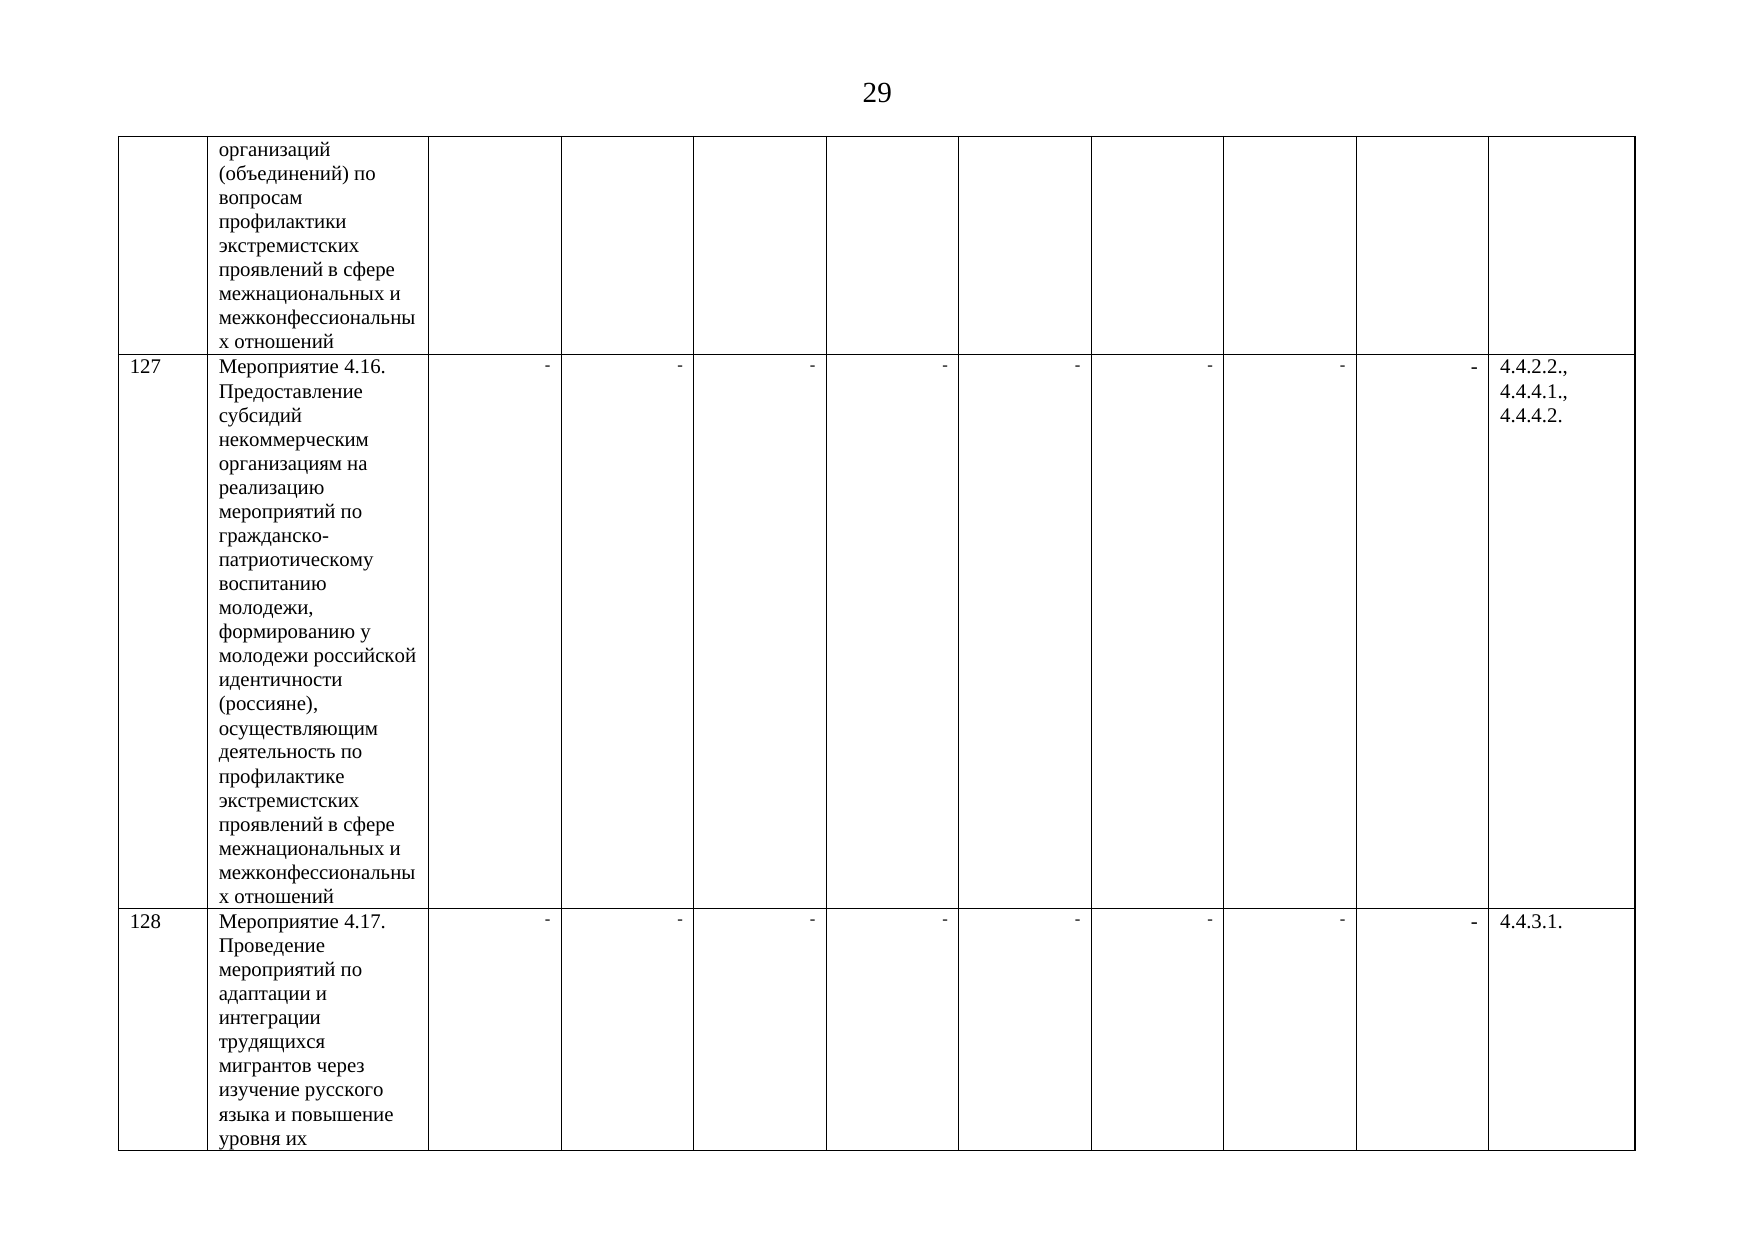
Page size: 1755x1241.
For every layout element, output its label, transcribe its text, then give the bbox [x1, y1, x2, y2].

table_cell - [827, 909, 958, 1149]
table_cell - [1224, 909, 1356, 1149]
table_cell - [562, 137, 693, 353]
table_cell [1489, 137, 1634, 353]
table_cell - [429, 137, 561, 353]
table_cell - [1224, 137, 1356, 353]
table_cell 4.4.2.2., 4.4.4.1., 4.4.4.2. [1489, 355, 1634, 908]
table_cell - [827, 137, 958, 353]
table_cell - [1092, 355, 1223, 908]
table_cell - [1092, 137, 1223, 353]
table_cell - [959, 909, 1091, 1149]
table_cell - [694, 909, 826, 1149]
table_cell [119, 137, 207, 353]
table_cell - [429, 909, 561, 1149]
table_cell организаций (объединений) по вопросам профилактики экстремистских проявлений в сфере межнациональных и межконфессиональных отношений [208, 137, 428, 353]
table_cell - [827, 355, 958, 908]
table_cell Мероприятие 4.17. Проведение мероприятий по адаптации и интеграции трудящихся мигрантов через изучение русского языка и повышение уровня их [208, 909, 428, 1149]
table_cell 128 [119, 909, 207, 1149]
table_cell - [1092, 909, 1223, 1149]
table_cell - [1357, 137, 1488, 353]
table_cell Мероприятие 4.16. Предоставление субсидий некоммерческим организациям на реализацию мероприятий по гражданско-патриотическому воспитанию молодежи, формированию у молодежи российской идентичности (россияне), осуществляющим деятельность по профилактике экстремистских проявлений в сфере межнациональных и межконфессиональных отношений [208, 355, 428, 908]
table_cell - [562, 355, 693, 908]
table_cell 4.4.3.1. [1489, 909, 1634, 1149]
table_cell 127 [119, 355, 207, 908]
table_cell - [429, 355, 561, 908]
table_cell - [562, 909, 693, 1149]
table_cell - [959, 137, 1091, 353]
table_cell - [694, 355, 826, 908]
table_cell - [694, 137, 826, 353]
table_cell - [1224, 355, 1356, 908]
table_cell - [1357, 355, 1488, 908]
table_cell - [959, 355, 1091, 908]
table_cell - [1357, 909, 1488, 1149]
